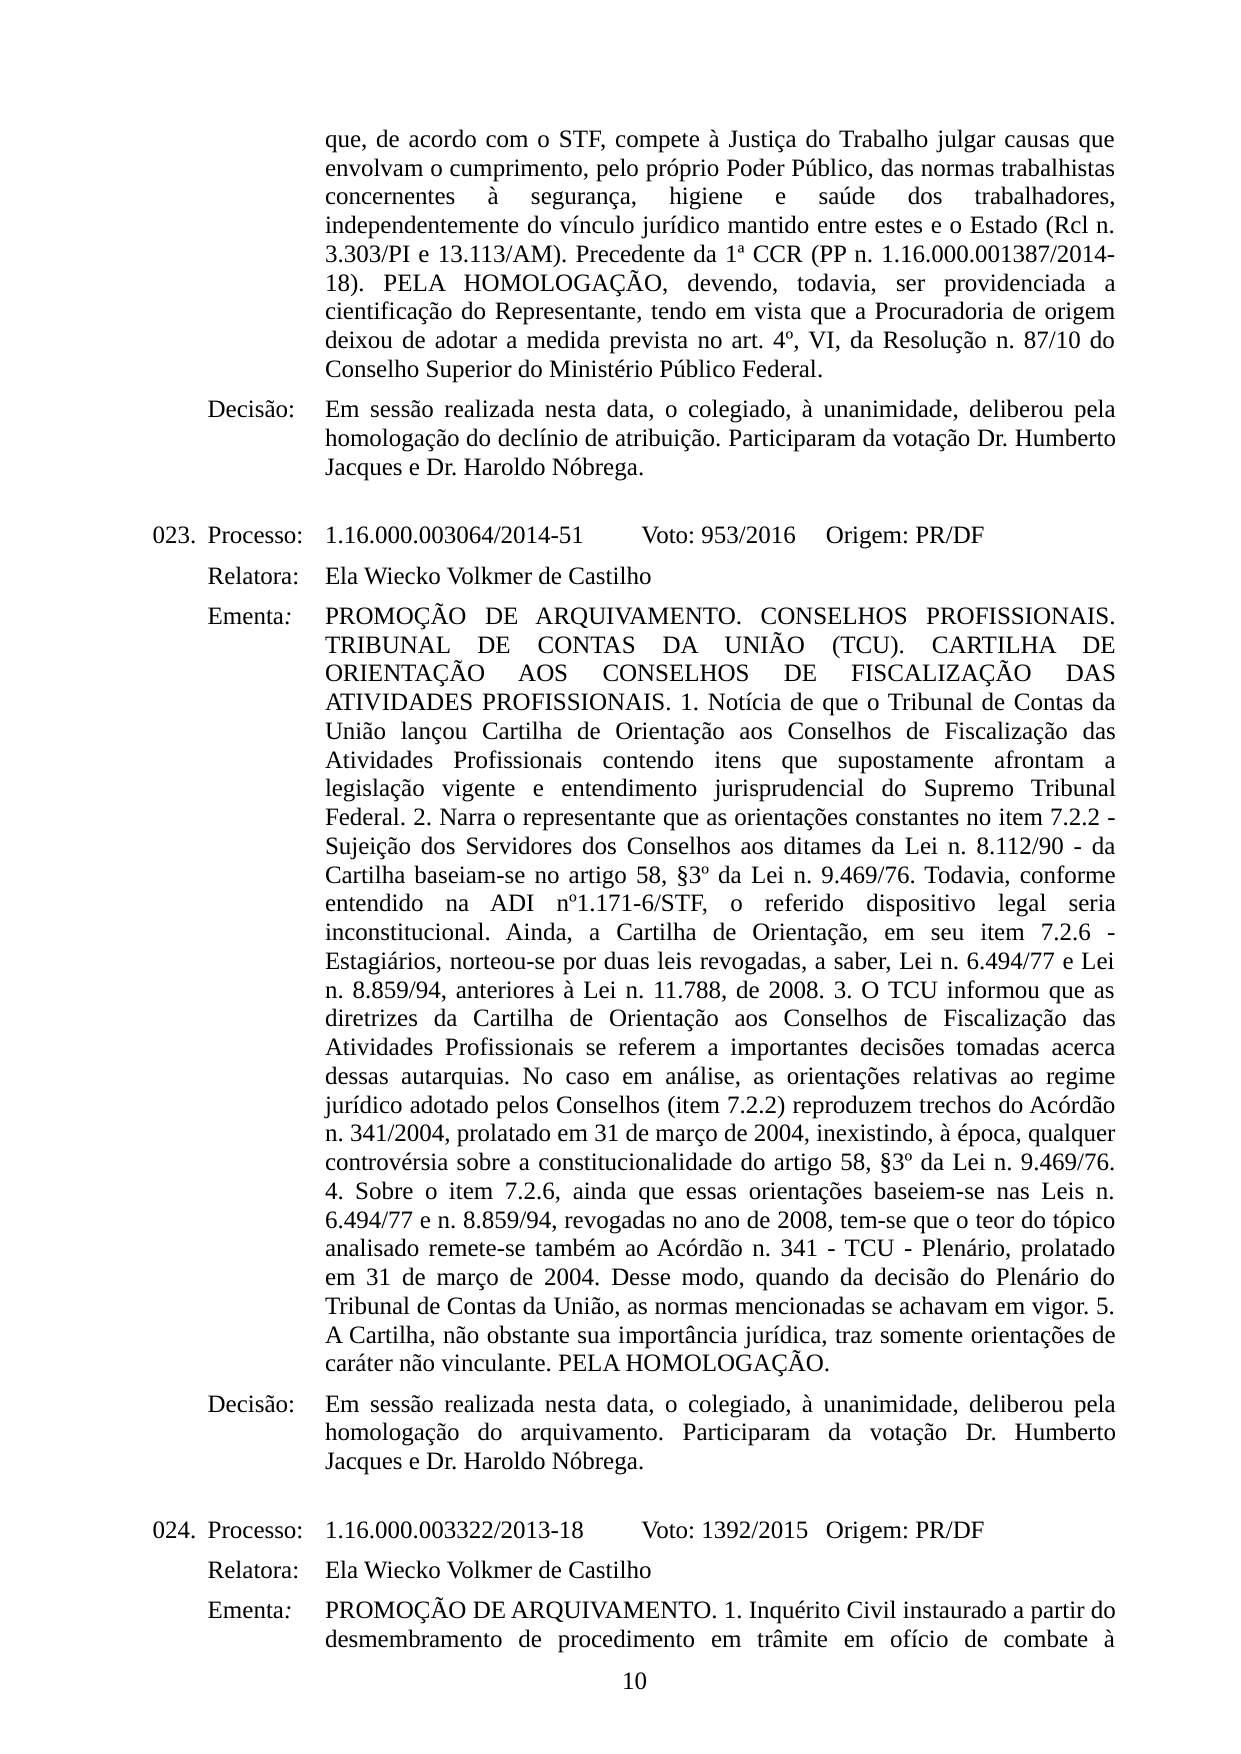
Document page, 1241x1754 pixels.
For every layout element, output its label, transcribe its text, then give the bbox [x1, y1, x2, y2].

table_cell Em sessão realizada nesta data, o colegiado, à unanimidade, deliberou pela homologação do arquivamento. Participaram da votação Dr. Humberto Jacques e Dr. Haroldo Nóbrega. [319, 1383, 1122, 1481]
table_header 1.16.000.003064/2014-51 [319, 515, 635, 555]
table_cell [146, 388, 202, 486]
table_cell Relatora: [202, 555, 319, 595]
table_cell Ela Wiecko Volkmer de Castilho [319, 1550, 1122, 1590]
table_cell PROMOÇÃO DE ARQUIVAMENTO. 1. Inquérito Civil instaurado a partir do desmembramento de procedimento em trâmite em ofício de combate à [319, 1590, 1122, 1659]
table_cell Relatora: [202, 1550, 319, 1590]
table_cell [146, 1383, 202, 1481]
table_cell [146, 555, 202, 595]
table_header 023. [146, 515, 202, 555]
table_cell Ementa: [202, 595, 319, 1383]
table_header Origem: PR/DF [820, 515, 1122, 555]
table_cell [146, 595, 202, 1383]
table_cell Decisão: [202, 388, 319, 486]
table_header 1.16.000.003322/2013-18 [319, 1509, 635, 1549]
table_cell que, de acordo com o STF, compete à Justiça do Trabalho julgar causas que envolvam o cumprimento, pelo próprio Poder Público, das normas trabalhistas concernentes à segurança, higiene e saúde dos trabalhadores, independentemente do vínculo jurídico mantido entre estes e o Estado (Rcl n. 3.303/PI e 13.113/AM). Precedente da 1ª CCR (PP n. 1.16.000.001387/2014-18). PELA HOMOLOGAÇÃO, devendo, todavia, ser providenciada a cientificação do Representante, tendo em vista que a Procuradoria de origem deixou de adotar a medida prevista no art. 4º, VI, da Resolução n. 87/10 do Conselho Superior do Ministério Público Federal. [319, 118, 1122, 388]
table_header Processo: [202, 1509, 319, 1549]
table_header Voto: 953/2016 [635, 515, 820, 555]
table_cell Ementa: [202, 1590, 319, 1659]
table_cell Em sessão realizada nesta data, o colegiado, à unanimidade, deliberou pela homologação do declínio de atribuição. Participaram da votação Dr. Humberto Jacques e Dr. Haroldo Nóbrega. [319, 388, 1122, 486]
table_header Origem: PR/DF [820, 1509, 1122, 1549]
table_cell [146, 118, 202, 388]
table_cell [146, 1590, 202, 1659]
table_cell PROMOÇÃO DE ARQUIVAMENTO. CONSELHOS PROFISSIONAIS. TRIBUNAL DE CONTAS DA UNIÃO (TCU). CARTILHA DE ORIENTAÇÃO AOS CONSELHOS DE FISCALIZAÇÃO DAS ATIVIDADES PROFISSIONAIS. 1. Notícia de que o Tribunal de Contas da União lançou Cartilha de Orientação aos Conselhos de Fiscalização das Atividades Profissionais contendo itens que supostamente afrontam a legislação vigente e entendimento jurisprudencial do Supremo Tribunal Federal. 2. Narra o representante que as orientações constantes no item 7.2.2 - Sujeição dos Servidores dos Conselhos aos ditames da Lei n. 8.112/90 - da Cartilha baseiam-se no artigo 58, §3º da Lei n. 9.469/76. Todavia, conforme entendido na ADI nº1.171-6/STF, o referido dispositivo legal seria inconstitucional. Ainda, a Cartilha de Orientação, em seu item 7.2.6 - Estagiários, norteou-se por duas leis revogadas, a saber, Lei n. 6.494/77 e Lei n. 8.859/94, anteriores à Lei n. 11.788, de 2008. 3. O TCU informou que as diretrizes da Cartilha de Orientação aos Conselhos de Fiscalização das Atividades Profissionais se referem a importantes decisões tomadas acerca dessas autarquias. No caso em análise, as orientações relativas ao regime jurídico adotado pelos Conselhos (item 7.2.2) reproduzem trechos do Acórdão n. 341/2004, prolatado em 31 de março de 2004, inexistindo, à época, qualquer controvérsia sobre a constitucionalidade do artigo 58, §3º da Lei n. 9.469/76. 4. Sobre o item 7.2.6, ainda que essas orientações baseiem-se nas Leis n. 6.494/77 e n. 8.859/94, revogadas no ano de 2008, tem-se que o teor do tópico analisado remete-se também ao Acórdão n. 341 - TCU - Plenário, prolatado em 31 de março de 2004. Desse modo, quando da decisão do Plenário do Tribunal de Contas da União, as normas mencionadas se achavam em vigor. 5. A Cartilha, não obstante sua importância jurídica, traz somente orientações de caráter não vinculante. PELA HOMOLOGAÇÃO. [319, 595, 1122, 1383]
table_cell [202, 118, 319, 388]
table_header Voto: 1392/2015 [635, 1509, 820, 1549]
table_header 024. [146, 1509, 202, 1549]
table_cell Decisão: [202, 1383, 319, 1481]
table_cell Ela Wiecko Volkmer de Castilho [319, 555, 1122, 595]
table_cell [146, 1550, 202, 1590]
table_header Processo: [202, 515, 319, 555]
